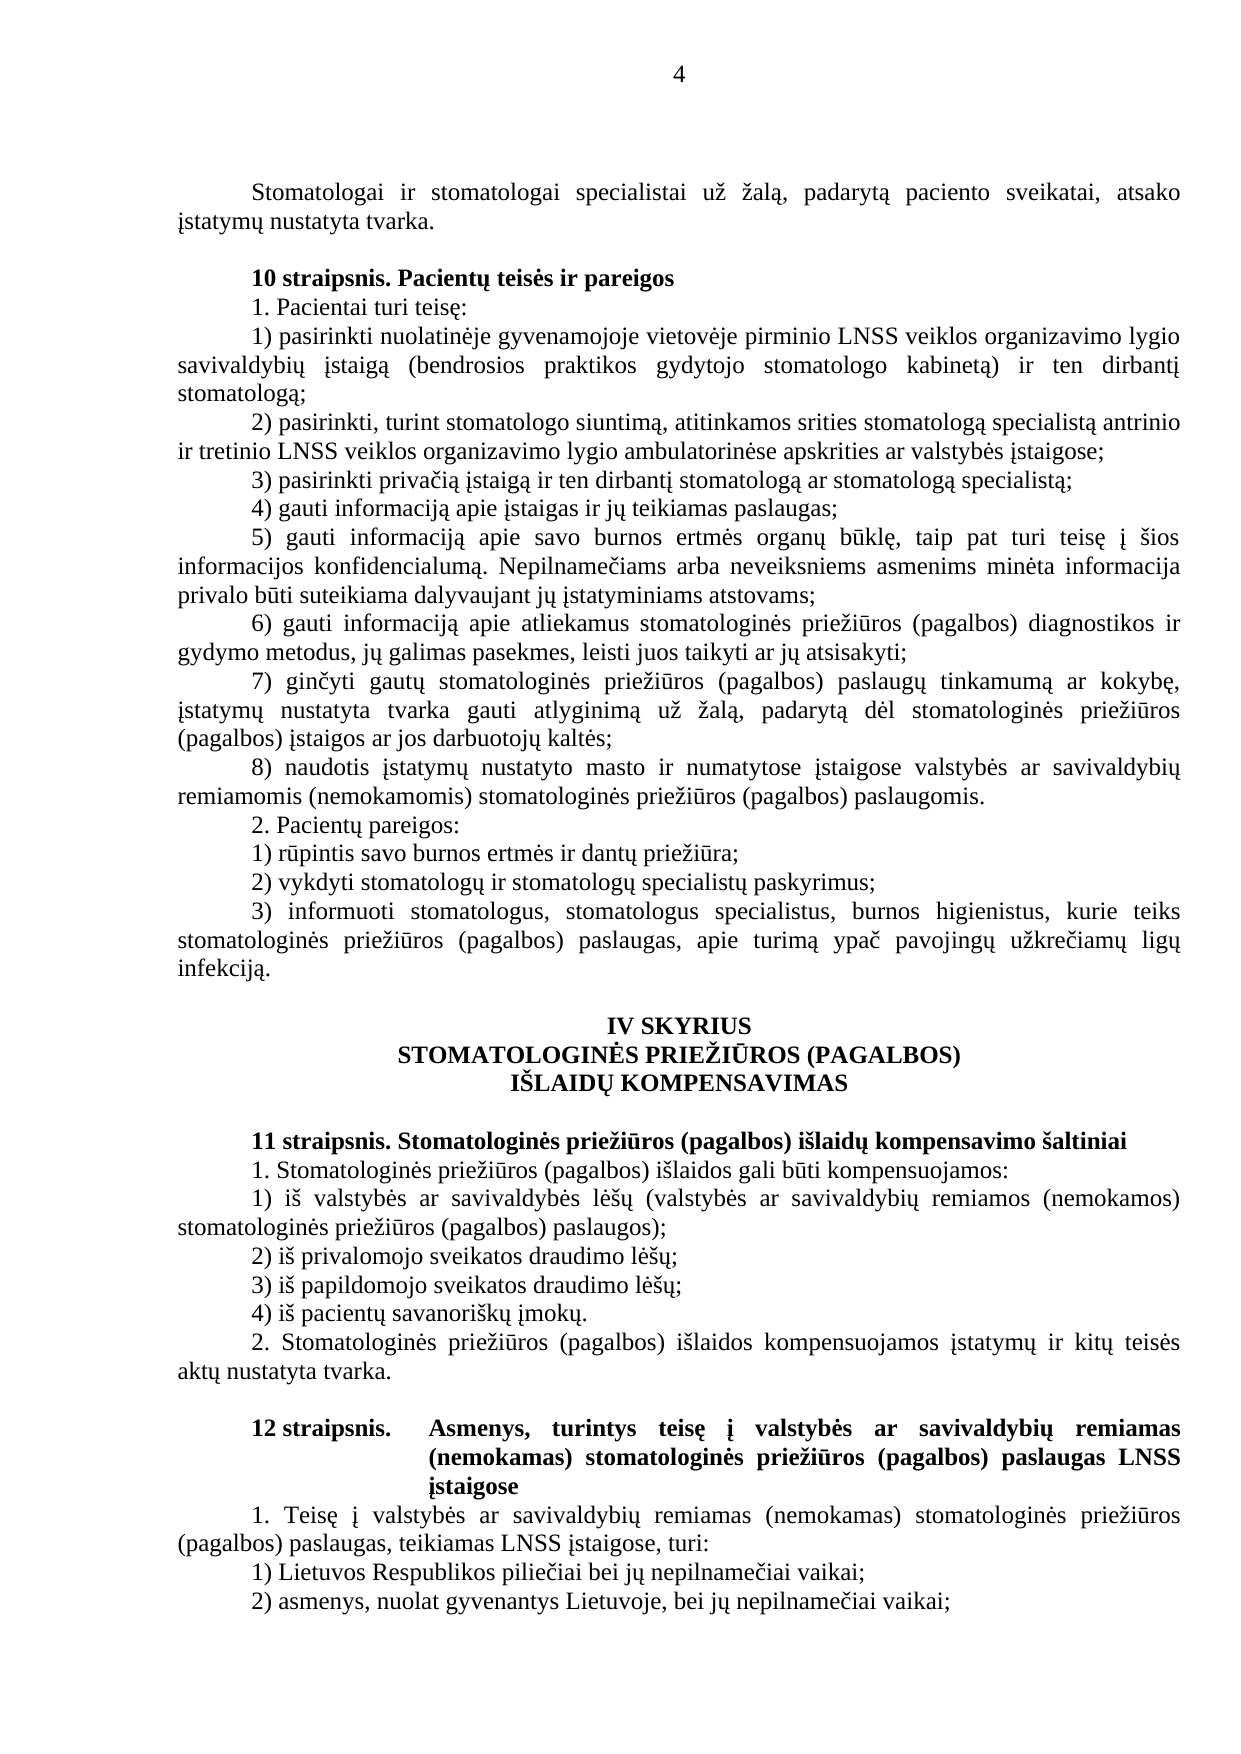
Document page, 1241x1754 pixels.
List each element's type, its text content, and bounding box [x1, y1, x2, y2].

text 8) naudotis įstatymų nustatyto masto ir numatytose įstaigose valstybės ar savivaldybių remiamomis (nemokamomis) stomatologinės priežiūros (pagalbos) paslaugomis. [177, 752, 1181, 810]
text 12 straipsnis. Asmenys, turintys teisę į valstybės ar savivaldybių remiamas (nemokamas) stomatologinės priežiūros (pagalbos) paslaugas LNSS įstaigose [251, 1413, 1181, 1500]
text 1) pasirinkti nuolatinėje gyvenamojoje vietovėje pirminio LNSS veiklos organizavimo lygio savivaldybių įstaigą (bendrosios praktikos gydytojo stomatologo kabinetą) ir ten dirbantį stomatologą; [177, 321, 1181, 407]
text 6) gauti informaciją apie atliekamus stomatologinės priežiūros (pagalbos) diagnostikos ir gydymo metodus, jų galimas pasekmes, leisti juos taikyti ar jų atsisakyti; [177, 608, 1181, 666]
text 5) gauti informaciją apie savo burnos ertmės organų būklę, taip pat turi teisę į šios informacijos konfidencialumą. Nepilnamečiams arba neveiksniems asmenims minėta informacija privalo būti suteikiama dalyvaujant jų įstatyminiams atstovams; [177, 522, 1181, 608]
text 2. Stomatologinės priežiūros (pagalbos) išlaidos kompensuojamos įstatymų ir kitų teisės aktų nustatyta tvarka. [177, 1327, 1181, 1385]
text 2. Pacientų pareigos: [177, 810, 1181, 838]
text 2) pasirinkti, turint stomatologo siuntimą, atitinkamos srities stomatologą specialistą antrinio ir tretinio LNSS veiklos organizavimo lygio ambulatorinėse apskrities ar valstybės įstaigose; [177, 407, 1181, 465]
text 1. Pacientai turi teisę: [177, 292, 1181, 321]
text 2) iš privalomojo sveikatos draudimo lėšų; [177, 1241, 1181, 1270]
text 3) informuoti stomatologus, stomatologus specialistus, burnos higienistus, kurie teiks stomatologinės priežiūros (pagalbos) paslaugas, apie turimą ypač pavojingų užkrečiamų ligų infekciją. [177, 896, 1181, 982]
text 1. Stomatologinės priežiūros (pagalbos) išlaidos gali būti kompensuojamos: [177, 1155, 1181, 1183]
text IŠLAIDŲ KOMPENSAVIMAS [177, 1068, 1181, 1097]
text Stomatologai ir stomatologai specialistai už žalą, padarytą paciento sveikatai, atsako įstatymų nustatyta tvarka. [177, 177, 1181, 235]
text 2) vykdyti stomatologų ir stomatologų specialistų paskyrimus; [177, 867, 1181, 896]
text 1) Lietuvos Respublikos piliečiai bei jų nepilnamečiai vaikai; [177, 1557, 1181, 1586]
text 1) rūpintis savo burnos ertmės ir dantų priežiūra; [177, 838, 1181, 867]
text 2) asmenys, nuolat gyvenantys Lietuvoje, bei jų nepilnamečiai vaikai; [177, 1586, 1181, 1615]
text 1) iš valstybės ar savivaldybės lėšų (valstybės ar savivaldybių remiamos (nemokamos) stomatologinės priežiūros (pagalbos) paslaugos); [177, 1183, 1181, 1241]
text 11 straipsnis. Stomatologinės priežiūros (pagalbos) išlaidų kompensavimo šaltiniai [177, 1126, 1181, 1155]
text 3) iš papildomojo sveikatos draudimo lėšų; [177, 1270, 1181, 1298]
text IV SKYRIUS [177, 1011, 1181, 1040]
text 4) gauti informaciją apie įstaigas ir jų teikiamas paslaugas; [177, 493, 1181, 522]
text 3) pasirinkti privačią įstaigą ir ten dirbantį stomatologą ar stomatologą specialistą; [177, 465, 1181, 493]
text STOMATOLOGINĖS PRIEŽIŪROS (PAGALBOS) [177, 1040, 1181, 1068]
text 1. Teisę į valstybės ar savivaldybių remiamas (nemokamas) stomatologinės priežiūros (pagalbos) paslaugas, teikiamas LNSS įstaigose, turi: [177, 1500, 1181, 1557]
text 4) iš pacientų savanoriškų įmokų. [177, 1298, 1181, 1327]
text 7) ginčyti gautų stomatologinės priežiūros (pagalbos) paslaugų tinkamumą ar kokybę, įstatymų nustatyta tvarka gauti atlyginimą už žalą, padarytą dėl stomatologinės priežiūros (pagalbos) įstaigos ar jos darbuotojų kaltės; [177, 666, 1181, 752]
text 10 straipsnis. Pacientų teisės ir pareigos [177, 263, 1181, 292]
